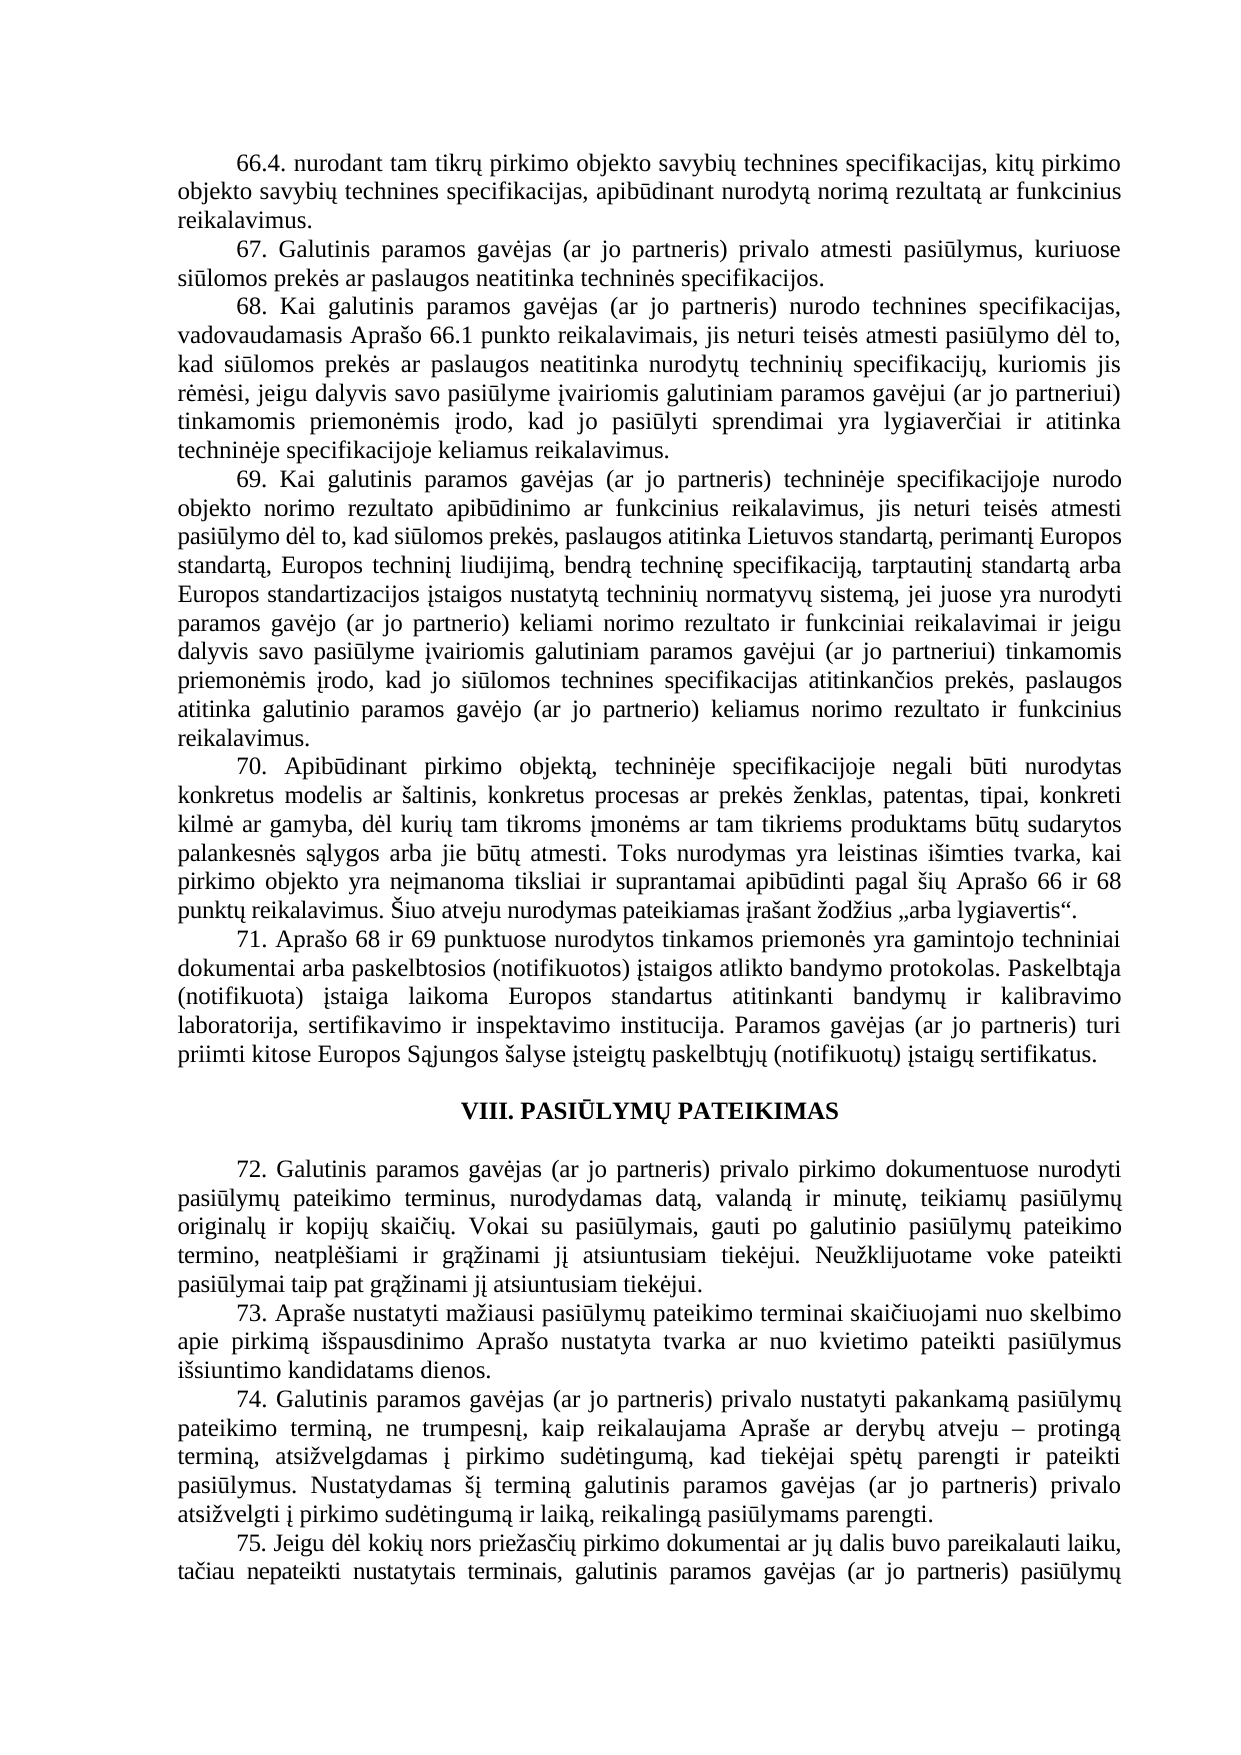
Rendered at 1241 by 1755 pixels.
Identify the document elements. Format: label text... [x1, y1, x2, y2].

text 74. Galutinis paramos gavėjas (ar jo partneris) privalo nustatyti pakankamą pasiūlymų pateikimo terminą, ne trumpesnį, kaip reikalaujama Apraše ar derybų atveju – protingą terminą, atsižvelgdamas į pirkimo sudėtingumą, kad tiekėjai spėtų parengti ir pateikti pasiūlymus. Nustatydamas šį terminą galutinis paramos gavėjas (ar jo partneris) privalo atsižvelgti į pirkimo sudėtingumą ir laiką, reikalingą pasiūlymams parengti. [177, 1384, 1122, 1528]
text 70. Apibūdinant pirkimo objektą, techninėje specifikacijoje negali būti nurodytas konkretus modelis ar šaltinis, konkretus procesas ar prekės ženklas, patentas, tipai, konkreti kilmė ar gamyba, dėl kurių tam tikroms įmonėms ar tam tikriems produktams būtų sudarytos palankesnės sąlygos arba jie būtų atmesti. Toks nurodymas yra leistinas išimties tvarka, kai pirkimo objekto yra neįmanoma tiksliai ir suprantamai apibūdinti pagal šių Aprašo 66 ir 68 punktų reikalavimus. Šiuo atveju nurodymas pateikiamas įrašant žodžius „arba lygiavertis“. [177, 751, 1122, 924]
text 71. Aprašo 68 ir 69 punktuose nurodytos tinkamos priemonės yra gamintojo techniniai dokumentai arba paskelbtosios (notifikuotos) įstaigos atlikto bandymo protokolas. Paskelbtąja (notifikuota) įstaiga laikoma Europos standartus atitinkanti bandymų ir kalibravimo laboratorija, sertifikavimo ir inspektavimo institucija. Paramos gavėjas (ar jo partneris) turi priimti kitose Europos Sąjungos šalyse įsteigtų paskelbtųjų (notifikuotų) įstaigų sertifikatus. [177, 924, 1122, 1068]
text 68. Kai galutinis paramos gavėjas (ar jo partneris) nurodo technines specifikacijas, vadovaudamasis Aprašo 66.1 punkto reikalavimais, jis neturi teisės atmesti pasiūlymo dėl to, kad siūlomos prekės ar paslaugos neatitinka nurodytų techninių specifikacijų, kuriomis jis rėmėsi, jeigu dalyvis savo pasiūlyme įvairiomis galutiniam paramos gavėjui (ar jo partneriui) tinkamomis priemonėmis įrodo, kad jo pasiūlyti sprendimai yra lygiaverčiai ir atitinka techninėje specifikacijoje keliamus reikalavimus. [177, 291, 1122, 464]
text 67. Galutinis paramos gavėjas (ar jo partneris) privalo atmesti pasiūlymus, kuriuose siūlomos prekės ar paslaugos neatitinka techninės specifikacijos. [177, 234, 1122, 291]
text 73. Apraše nustatyti mažiausi pasiūlymų pateikimo terminai skaičiuojami nuo skelbimo apie pirkimą išspausdinimo Aprašo nustatyta tvarka ar nuo kvietimo pateikti pasiūlymus išsiuntimo kandidatams dienos. [177, 1298, 1122, 1384]
text 66.4. nurodant tam tikrų pirkimo objekto savybių technines specifikacijas, kitų pirkimo objekto savybių technines specifikacijas, apibūdinant nurodytą norimą rezultatą ar funkcinius reikalavimus. [177, 148, 1122, 234]
text 69. Kai galutinis paramos gavėjas (ar jo partneris) techninėje specifikacijoje nurodo objekto norimo rezultato apibūdinimo ar funkcinius reikalavimus, jis neturi teisės atmesti pasiūlymo dėl to, kad siūlomos prekės, paslaugos atitinka Lietuvos standartą, perimantį Europos standartą, Europos techninį liudijimą, bendrą techninę specifikaciją, tarptautinį standartą arba Europos standartizacijos įstaigos nustatytą techninių normatyvų sistemą, jei juose yra nurodyti paramos gavėjo (ar jo partnerio) keliami norimo rezultato ir funkciniai reikalavimai ir jeigu dalyvis savo pasiūlyme įvairiomis galutiniam paramos gavėjui (ar jo partneriui) tinkamomis priemonėmis įrodo, kad jo siūlomos technines specifikacijas atitinkančios prekės, paslaugos atitinka galutinio paramos gavėjo (ar jo partnerio) keliamus norimo rezultato ir funkcinius reikalavimus. [177, 464, 1122, 751]
text 75. Jeigu dėl kokių nors priežasčių pirkimo dokumentai ar jų dalis buvo pareikalauti laiku, tačiau nepateikti nustatytais terminais, galutinis paramos gavėjas (ar jo partneris) pasiūlymų [177, 1528, 1122, 1585]
text 72. Galutinis paramos gavėjas (ar jo partneris) privalo pirkimo dokumentuose nurodyti pasiūlymų pateikimo terminus, nurodydamas datą, valandą ir minutę, teikiamų pasiūlymų originalų ir kopijų skaičių. Vokai su pasiūlymais, gauti po galutinio pasiūlymų pateikimo termino, neatplėšiami ir grąžinami jį atsiuntusiam tiekėjui. Neužklijuotame voke pateikti pasiūlymai taip pat grąžinami jį atsiuntusiam tiekėjui. [177, 1154, 1122, 1298]
text VIII. Pasiūlymų pateikimAS [177, 1096, 1122, 1125]
